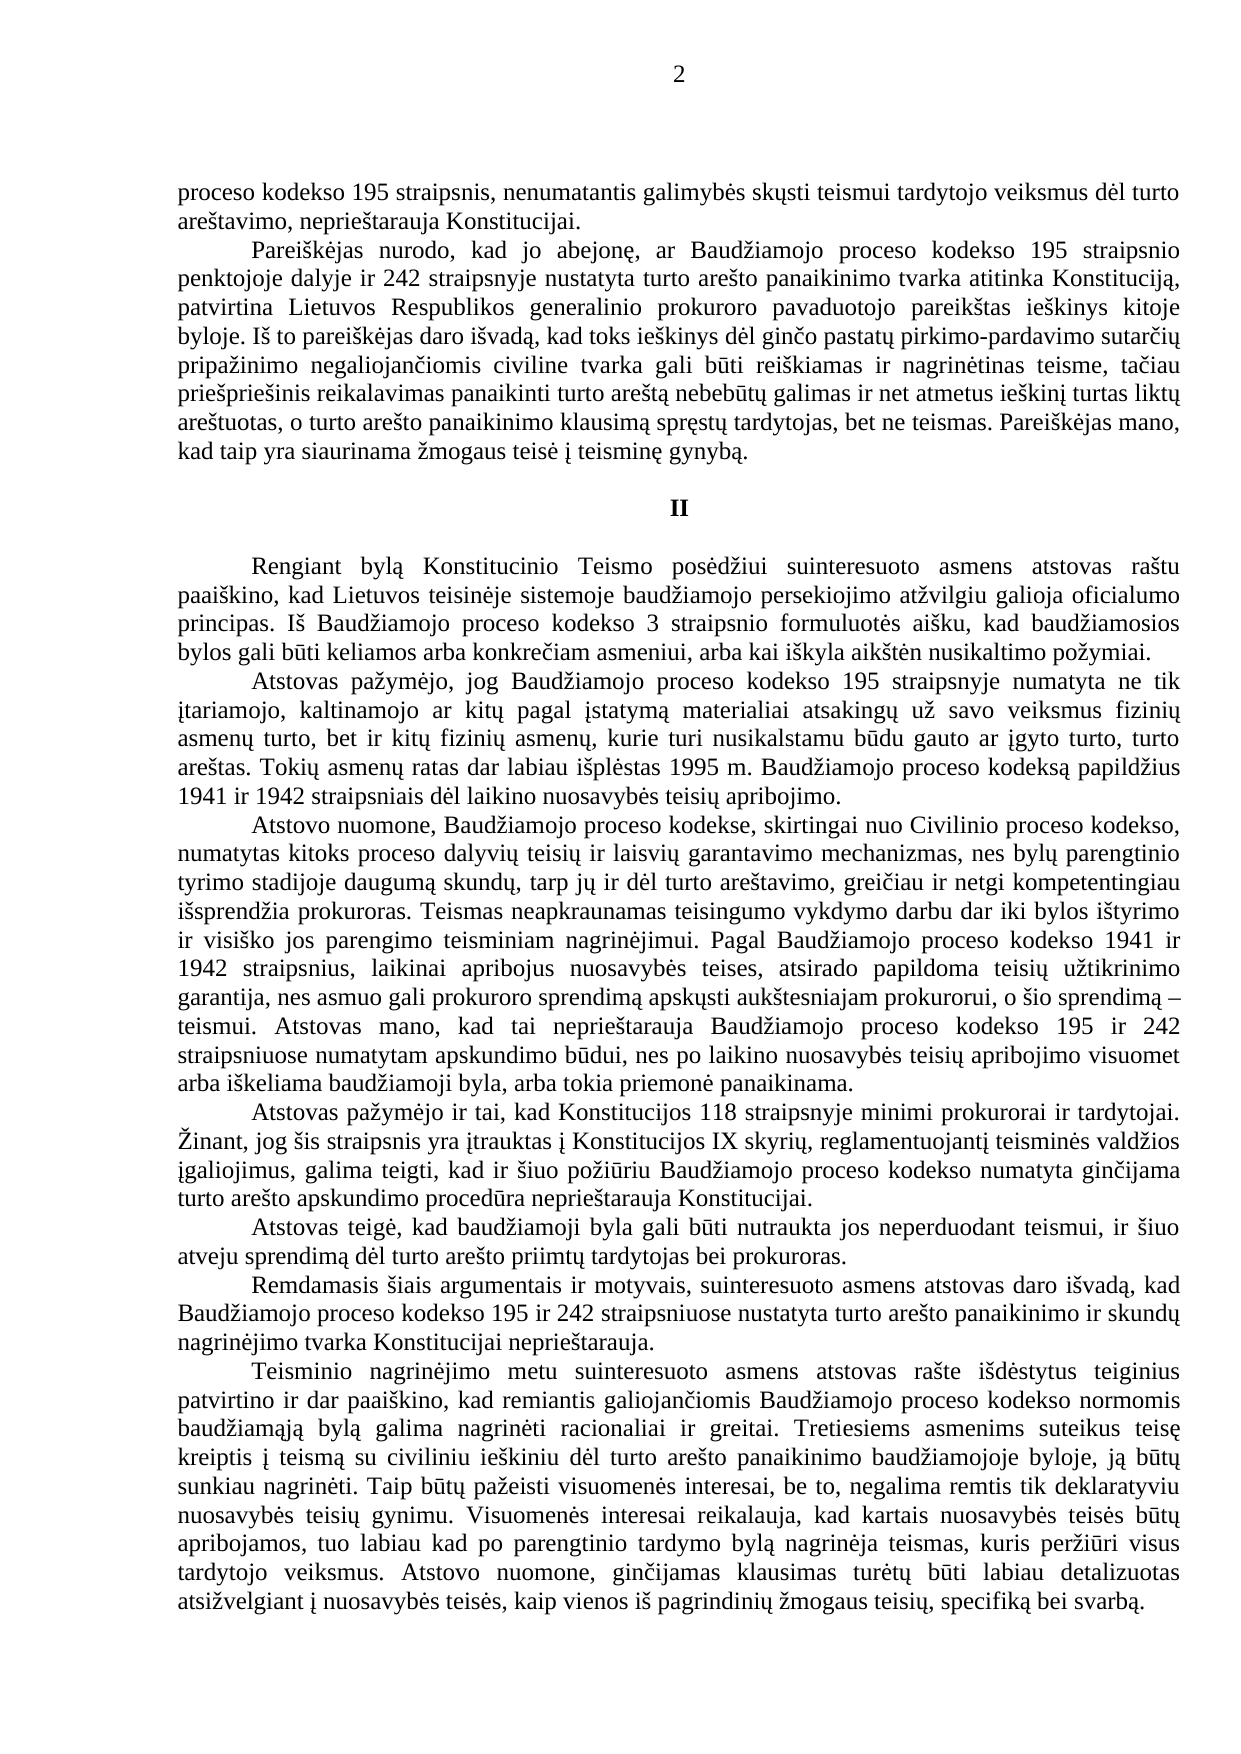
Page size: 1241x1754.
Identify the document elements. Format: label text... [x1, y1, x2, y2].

text Atstovas teigė, kad baudžiamoji byla gali būti nutraukta jos neperduodant teismui, ir šiuo atveju sprendimą dėl turto arešto priimtų tardytojas bei prokuroras. [177, 1212, 1181, 1270]
text Atstovo nuomone, Baudžiamojo proceso kodekse, skirtingai nuo Civilinio proceso kodekso, numatytas kitoks proceso dalyvių teisių ir laisvių garantavimo mechanizmas, nes bylų parengtinio tyrimo stadijoje daugumą skundų, tarp jų ir dėl turto areštavimo, greičiau ir netgi kompetentingiau išsprendžia prokuroras. Teismas neapkraunamas teisingumo vykdymo darbu dar iki bylos ištyrimo ir visiško jos parengimo teisminiam nagrinėjimui. Pagal Baudžiamojo proceso kodekso 1941 ir 1942 straipsnius, laikinai apribojus nuosavybės teises, atsirado papildoma teisių užtikrinimo garantija, nes asmuo gali prokuroro sprendimą apskųsti aukštesniajam prokurorui, o šio sprendimą – teismui. Atstovas mano, kad tai neprieštarauja Baudžiamojo proceso kodekso 195 ir 242 straipsniuose numatytam apskundimo būdui, nes po laikino nuosavybės teisių apribojimo visuomet arba iškeliama baudžiamoji byla, arba tokia priemonė panaikinama. [177, 810, 1181, 1097]
text proceso kodekso 195 straipsnis, nenumatantis galimybės skųsti teismui tardytojo veiksmus dėl turto areštavimo, neprieštarauja Konstitucijai. [177, 177, 1181, 235]
text Remdamasis šiais argumentais ir motyvais, suinteresuoto asmens atstovas daro išvadą, kad Baudžiamojo proceso kodekso 195 ir 242 straipsniuose nustatyta turto arešto panaikinimo ir skundų nagrinėjimo tvarka Konstitucijai neprieštarauja. [177, 1270, 1181, 1356]
text Atstovas pažymėjo, jog Baudžiamojo proceso kodekso 195 straipsnyje numatyta ne tik įtariamojo, kaltinamojo ar kitų pagal įstatymą materialiai atsakingų už savo veiksmus fizinių asmenų turto, bet ir kitų fizinių asmenų, kurie turi nusikalstamu būdu gauto ar įgyto turto, turto areštas. Tokių asmenų ratas dar labiau išplėstas 1995 m. Baudžiamojo proceso kodeksą papildžius 1941 ir 1942 straipsniais dėl laikino nuosavybės teisių apribojimo. [177, 666, 1181, 810]
text Atstovas pažymėjo ir tai, kad Konstitucijos 118 straipsnyje minimi prokurorai ir tardytojai. Žinant, jog šis straipsnis yra įtrauktas į Konstitucijos IX skyrių, reglamentuojantį teisminės valdžios įgaliojimus, galima teigti, kad ir šiuo požiūriu Baudžiamojo proceso kodekso numatyta ginčijama turto arešto apskundimo procedūra neprieštarauja Konstitucijai. [177, 1097, 1181, 1212]
text Pareiškėjas nurodo, kad jo abejonę, ar Baudžiamojo proceso kodekso 195 straipsnio penktojoje dalyje ir 242 straipsnyje nustatyta turto arešto panaikinimo tvarka atitinka Konstituciją, patvirtina Lietuvos Respublikos generalinio prokuroro pavaduotojo pareikštas ieškinys kitoje byloje. Iš to pareiškėjas daro išvadą, kad toks ieškinys dėl ginčo pastatų pirkimo-pardavimo sutarčių pripažinimo negaliojančiomis civiline tvarka gali būti reiškiamas ir nagrinėtinas teisme, tačiau priešpriešinis reikalavimas panaikinti turto areštą nebebūtų galimas ir net atmetus ieškinį turtas liktų areštuotas, o turto arešto panaikinimo klausimą spręstų tardytojas, bet ne teismas. Pareiškėjas mano, kad taip yra siaurinama žmogaus teisė į teisminę gynybą. [177, 235, 1181, 465]
text Teisminio nagrinėjimo metu suinteresuoto asmens atstovas rašte išdėstytus teiginius patvirtino ir dar paaiškino, kad remiantis galiojančiomis Baudžiamojo proceso kodekso normomis baudžiamąją bylą galima nagrinėti racionaliai ir greitai. Tretiesiems asmenims suteikus teisę kreiptis į teismą su civiliniu ieškiniu dėl turto arešto panaikinimo baudžiamojoje byloje, ją būtų sunkiau nagrinėti. Taip būtų pažeisti visuomenės interesai, be to, negalima remtis tik deklaratyviu nuosavybės teisių gynimu. Visuomenės interesai reikalauja, kad kartais nuosavybės teisės būtų apribojamos, tuo labiau kad po parengtinio tardymo bylą nagrinėja teismas, kuris peržiūri visus tardytojo veiksmus. Atstovo nuomone, ginčijamas klausimas turėtų būti labiau detalizuotas atsižvelgiant į nuosavybės teisės, kaip vienos iš pagrindinių žmogaus teisių, specifiką bei svarbą. [177, 1356, 1181, 1615]
text II [177, 493, 1181, 522]
text Rengiant bylą Konstitucinio Teismo posėdžiui suinteresuoto asmens atstovas raštu paaiškino, kad Lietuvos teisinėje sistemoje baudžiamojo persekiojimo atžvilgiu galioja oficialumo principas. Iš Baudžiamojo proceso kodekso 3 straipsnio formuluotės aišku, kad baudžiamosios bylos gali būti keliamos arba konkrečiam asmeniui, arba kai iškyla aikštėn nusikaltimo požymiai. [177, 551, 1181, 666]
